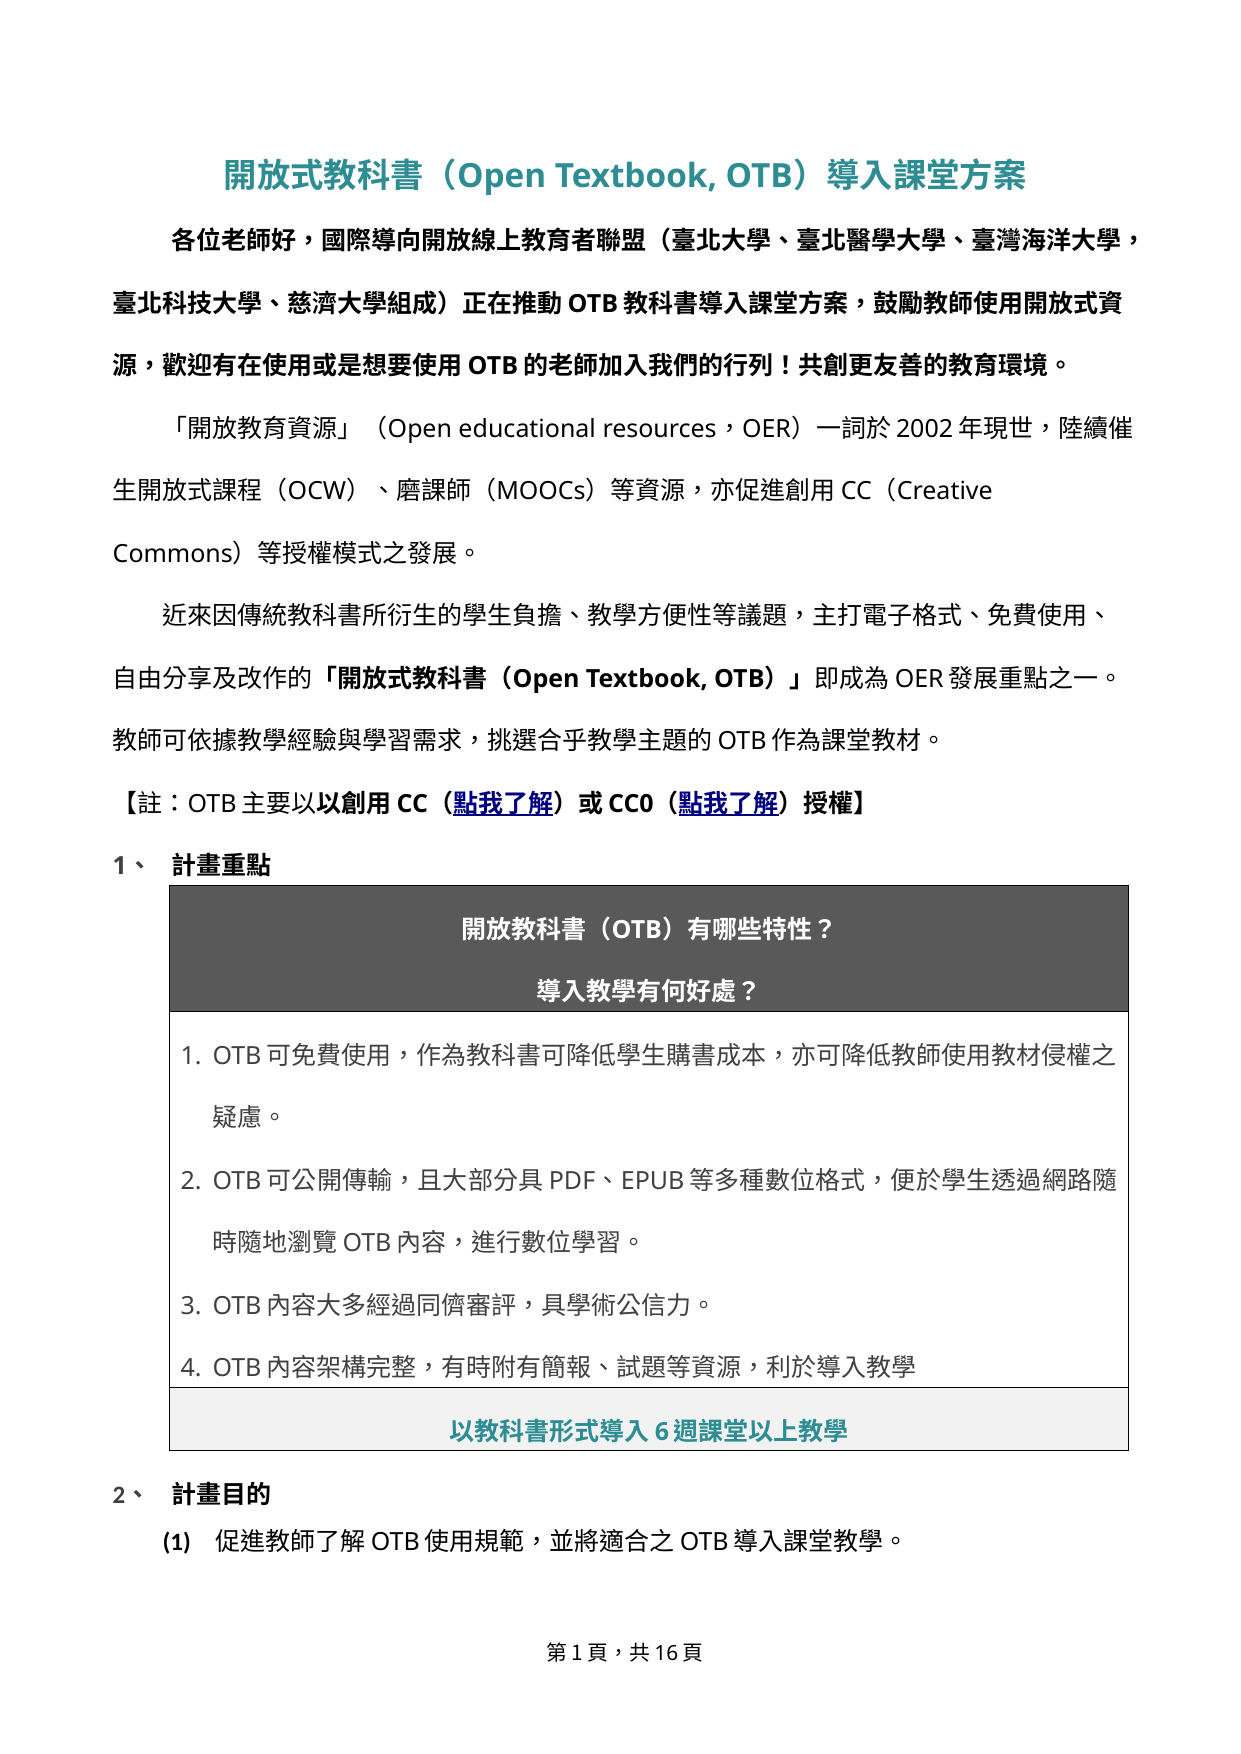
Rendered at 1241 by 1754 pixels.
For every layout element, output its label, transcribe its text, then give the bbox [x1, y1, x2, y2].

text 「開放教育資源」（Open educational resources，OER）一詞於2002年現世，陸續催生開放式課程（OCW）、磨課師（MOOCs）等資源，亦促進創用CC（Creative Commons）等授權模式之發展。 [112, 384, 1137, 572]
list 促進教師了解OTB使用規範，並將適合之OTB導入課堂教學。 [162, 1514, 1137, 1559]
text 各位老師好，國際導向開放線上教育者聯盟（臺北大學、臺北醫學大學、臺灣海洋大學，臺北科技大學、慈濟大學組成）正在推動OTB教科書導入課堂方案，鼓勵教師使用開放式資源，歡迎有在使用或是想要使用OTB的老師加入我們的行列！共創更友善的教育環境。 [112, 197, 1137, 384]
table_header 開放教科書（OTB）有哪些特性？ 導入教學有何好處？ [170, 886, 1128, 1011]
table_cell 以教科書形式導入6週課堂以上教學 [170, 1388, 1128, 1450]
text 近來因傳統教科書所衍生的學生負擔、教學方便性等議題，主打電子格式、免費使用、自由分享及改作的「開放式教科書（Open Textbook, OTB）」即成為OER發展重點之一。教師可依據教學經驗與學習需求，挑選合乎教學主題的OTB作為課堂教材。 【註：OTB主要以以創用CC（點我了解）或CC0（點我了解）授權】 [112, 572, 1137, 822]
list 計畫目的 [112, 1451, 1137, 1514]
text 開放式教科書（Open Textbook, OTB）導入課堂方案 [112, 148, 1137, 197]
list 計畫重點 [112, 822, 1137, 884]
table_cell OTB可免費使用，作為教科書可降低學生購書成本，亦可降低教師使用教材侵權之疑慮。 OTB可公開傳輸，且大部分具PDF、EPUB等多種數位格式，便於學生透過網路隨時隨地瀏覽OTB內容，進行數位學習。 OTB內容大多經過同儕審評，具學術公信力。 OTB內容架構完整，有時附有簡報、試題等資源，利於導入教學 [170, 1012, 1128, 1387]
